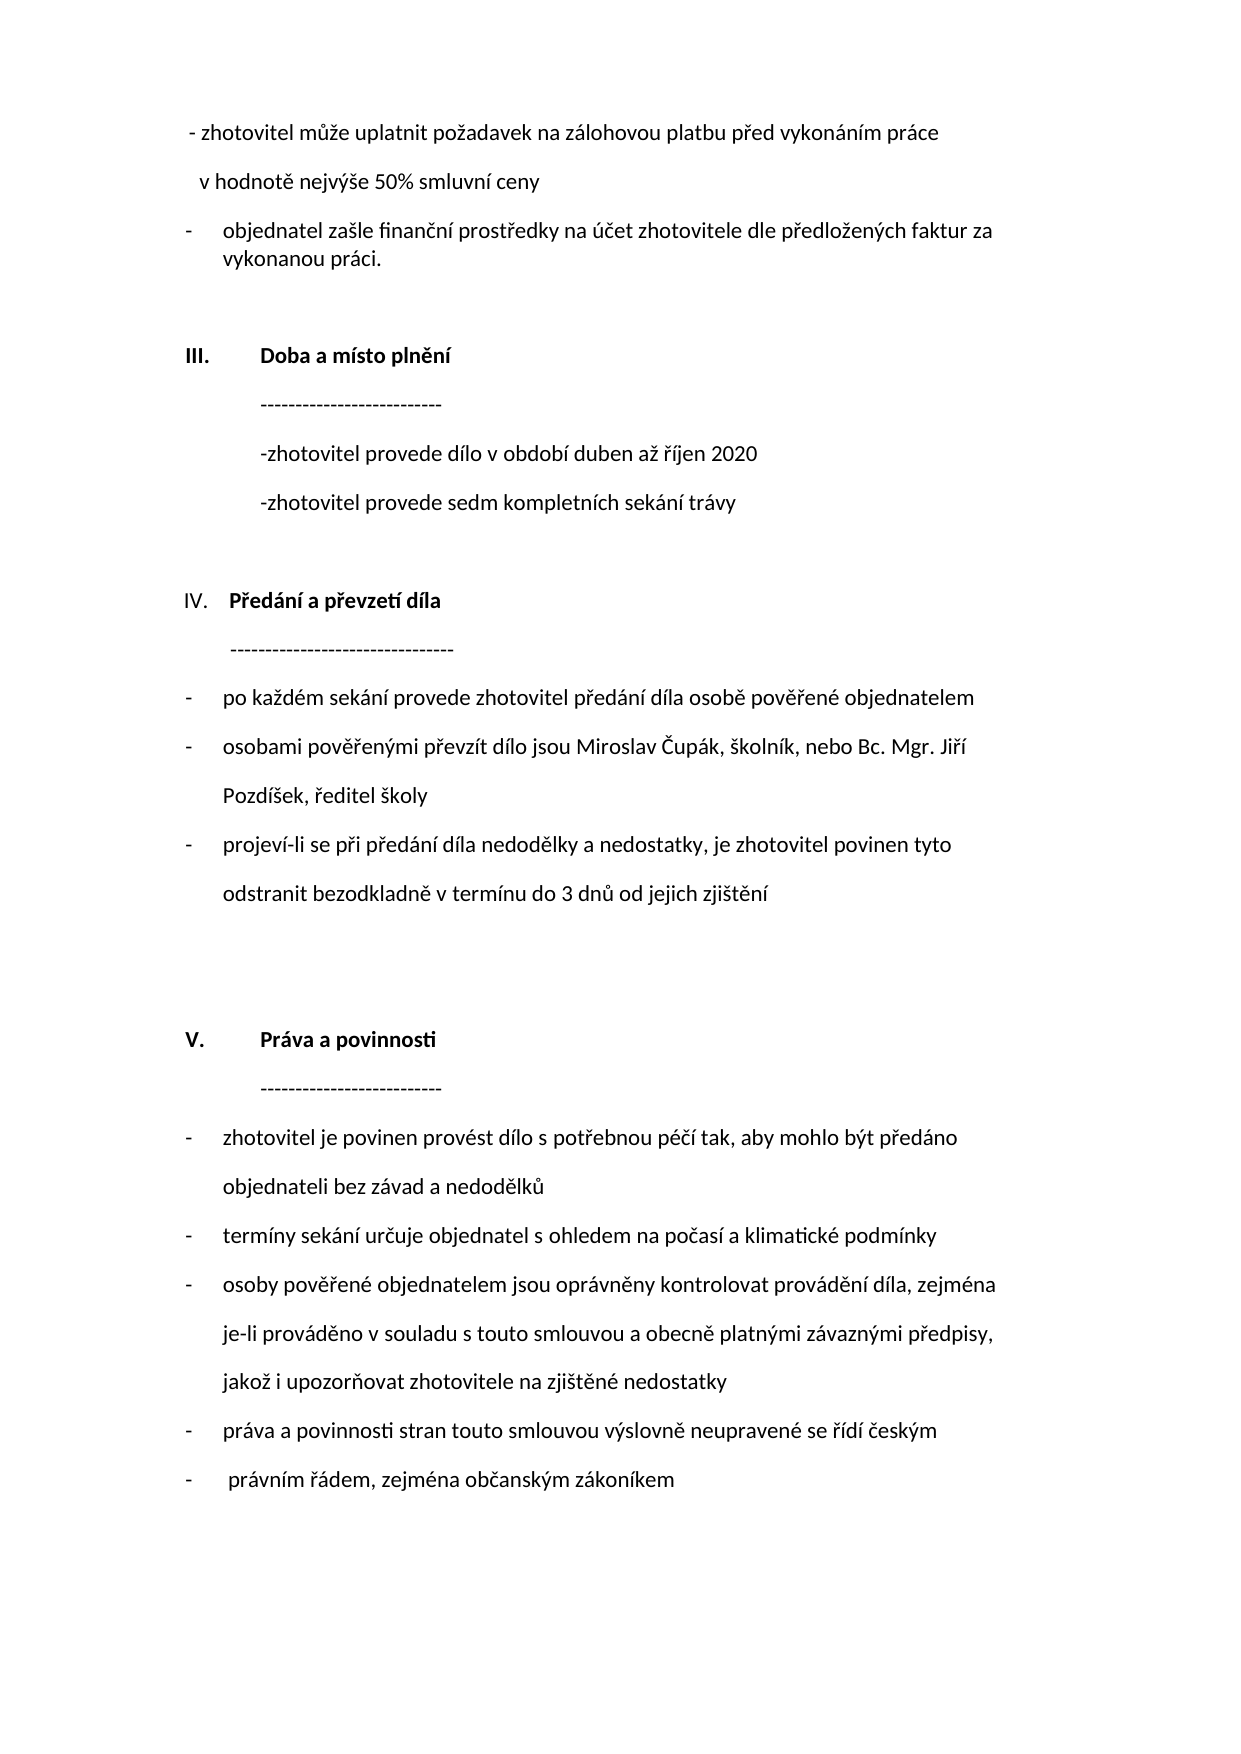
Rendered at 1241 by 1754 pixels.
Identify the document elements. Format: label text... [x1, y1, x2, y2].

text objednateli bez závad a nedodělků [223, 1172, 1092, 1200]
text jakož i upozorňovat zhotovitele na zjištěné nedostatky [223, 1367, 1092, 1396]
text IV. Předání a převzetí díla [148, 586, 1092, 614]
text -zhotovitel provede dílo v období duben až říjen 2020 [260, 439, 1092, 467]
list Práva a povinnosti [185, 1026, 1092, 1053]
text - zhotovitel může uplatnit požadavek na zálohovou platbu před vykonáním práce [148, 118, 1092, 146]
list termíny sekání určuje objednatel s ohledem na počasí a klimatické podmínky [185, 1221, 1092, 1249]
text je-li prováděno v souladu s touto smlouvou a obecně platnými závaznými předpisy, [223, 1319, 1092, 1347]
text Pozdíšek, ředitel školy [223, 781, 1092, 809]
list zhotovitel je povinen provést dílo s potřebnou péčí tak, aby mohlo být předáno [185, 1123, 1092, 1151]
text -------------------------------- [148, 635, 1092, 663]
list práva a povinnosti stran touto smlouvou výslovně neupravené se řídí českým [185, 1416, 1092, 1444]
text -zhotovitel provede sedm kompletních sekání trávy [260, 488, 1092, 516]
list projeví-li se při předání díla nedodělky a nedostatky, je zhotovitel povinen tyto [185, 830, 1092, 858]
list po každém sekání provede zhotovitel předání díla osobě pověřené objednatelem [185, 683, 1092, 712]
list Doba a místo plnění [185, 342, 1092, 369]
list právním řádem, zejména občanským zákoníkem [185, 1465, 1092, 1493]
list osobami pověřenými převzít dílo jsou Miroslav Čupák, školník, nebo Bc. Mgr. Jiří [185, 732, 1092, 760]
list objednatel zašle finanční prostředky na účet zhotovitele dle předložených faktur za vykonanou práci. [185, 216, 1092, 272]
text -------------------------- [260, 1074, 1092, 1102]
text v hodnotě nejvýše 50% smluvní ceny [148, 167, 1092, 195]
text odstranit bezodkladně v termínu do 3 dnů od jejich zjištění [223, 879, 1092, 907]
text -------------------------- [260, 390, 1092, 418]
list osoby pověřené objednatelem jsou oprávněny kontrolovat provádění díla, zejména [185, 1270, 1092, 1298]
